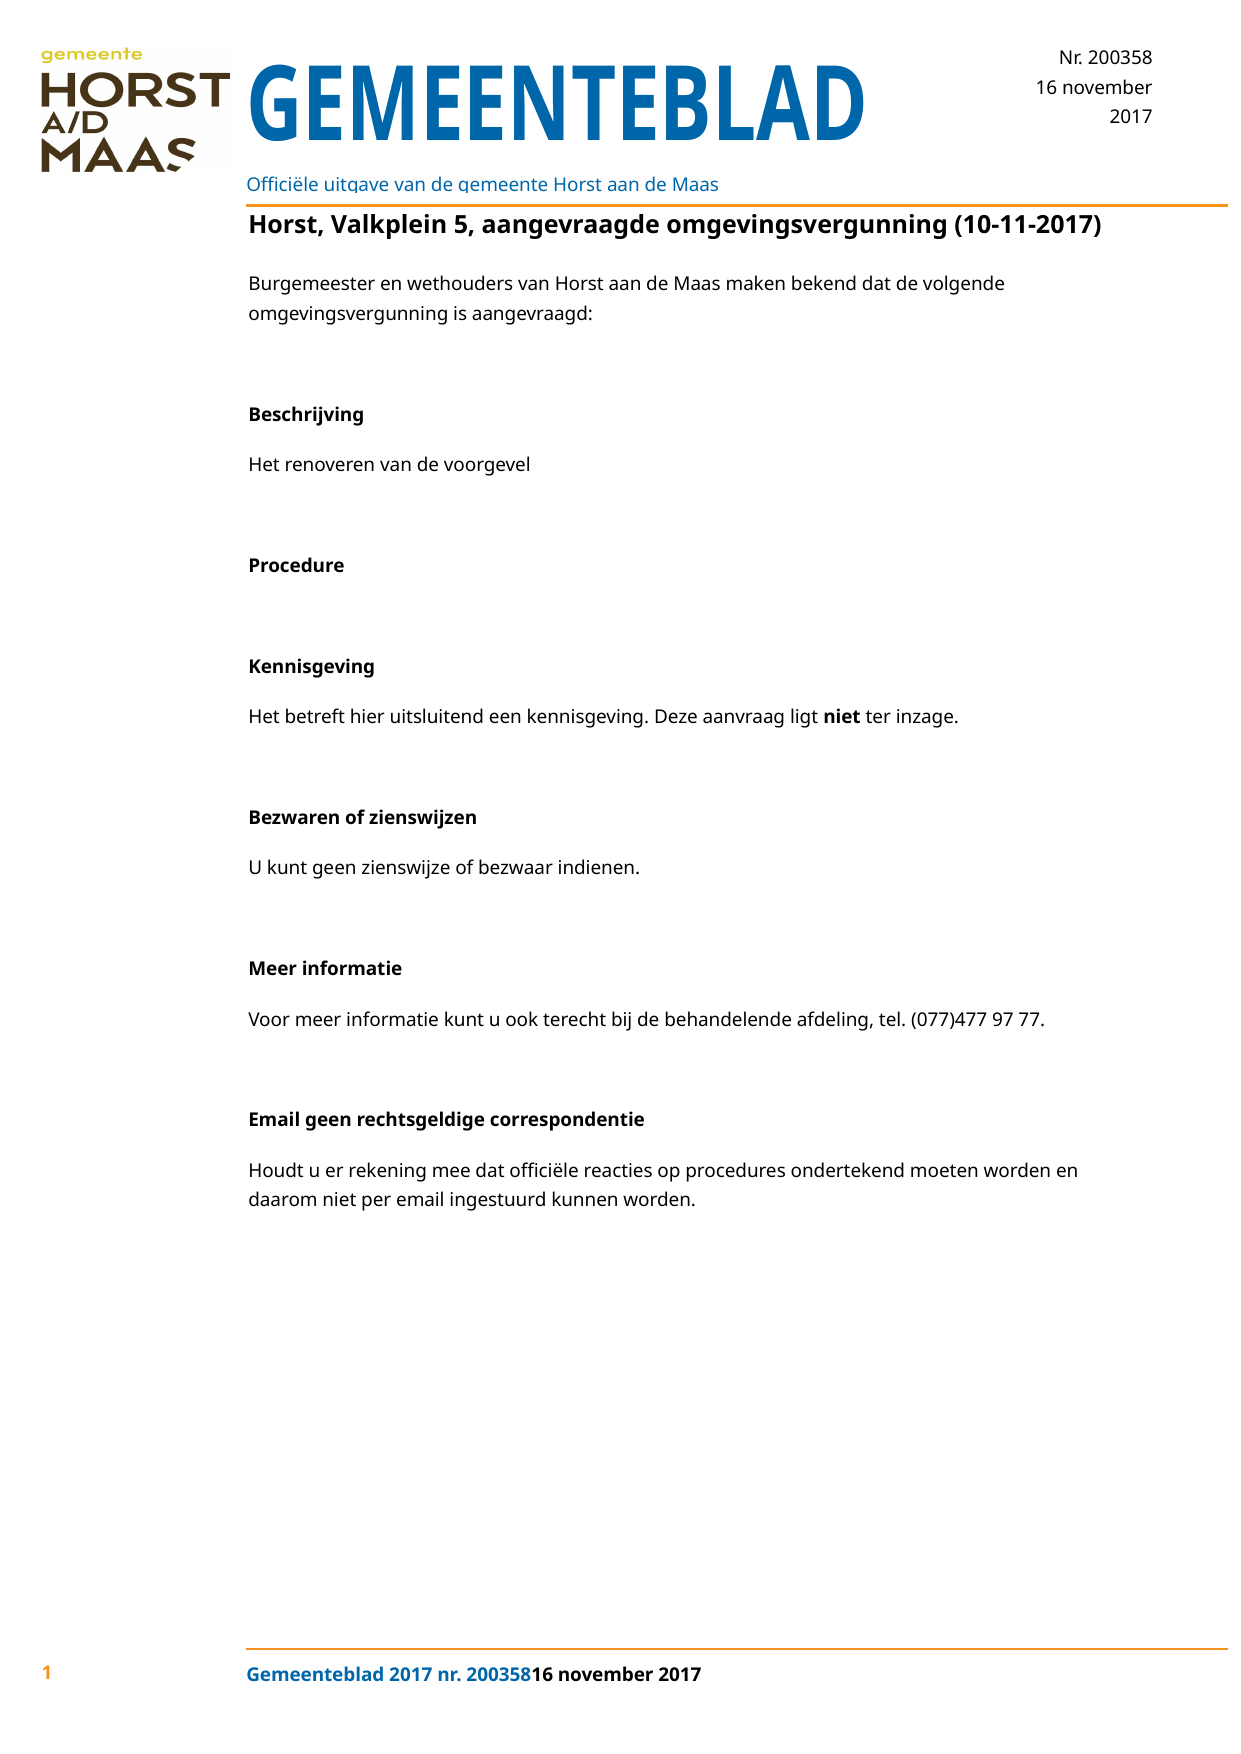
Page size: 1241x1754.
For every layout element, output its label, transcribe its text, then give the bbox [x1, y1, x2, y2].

text Het renoveren van de voorgevel [248, 451, 1152, 477]
text Burgemeester en wethouders van Horst aan de Maas maken bekend dat de volgende omgevingsvergunning is aangevraagd: [248, 270, 1152, 326]
text U kunt geen zienswijze of bezwaar indienen. [248, 854, 1152, 880]
text Voor meer informatie kunt u ook terecht bij de behandelende afdeling, tel. (077)477 97 77. [248, 1006, 1152, 1031]
text Horst, Valkplein 5, aangevraagde omgevingsvergunning (10-11-2017) [248, 207, 1152, 241]
text Email geen rechtsgeldige correspondentie [248, 1107, 1152, 1132]
text Bezwaren of zienswijzen [248, 804, 1152, 830]
text Meer informatie [248, 955, 1152, 981]
picture [41, 47, 231, 172]
text Kennisgeving [248, 653, 1152, 678]
text Procedure [248, 552, 1152, 578]
text Het betreft hier uitsluitend een kennisgeving. Deze aanvraag ligt niet ter inzage. [248, 703, 1152, 729]
text Houdt u er rekening mee dat officiële reacties op procedures ondertekend moeten worden en daarom niet per email ingestuurd kunnen worden. [248, 1157, 1152, 1212]
text Beschrijving [248, 401, 1152, 426]
